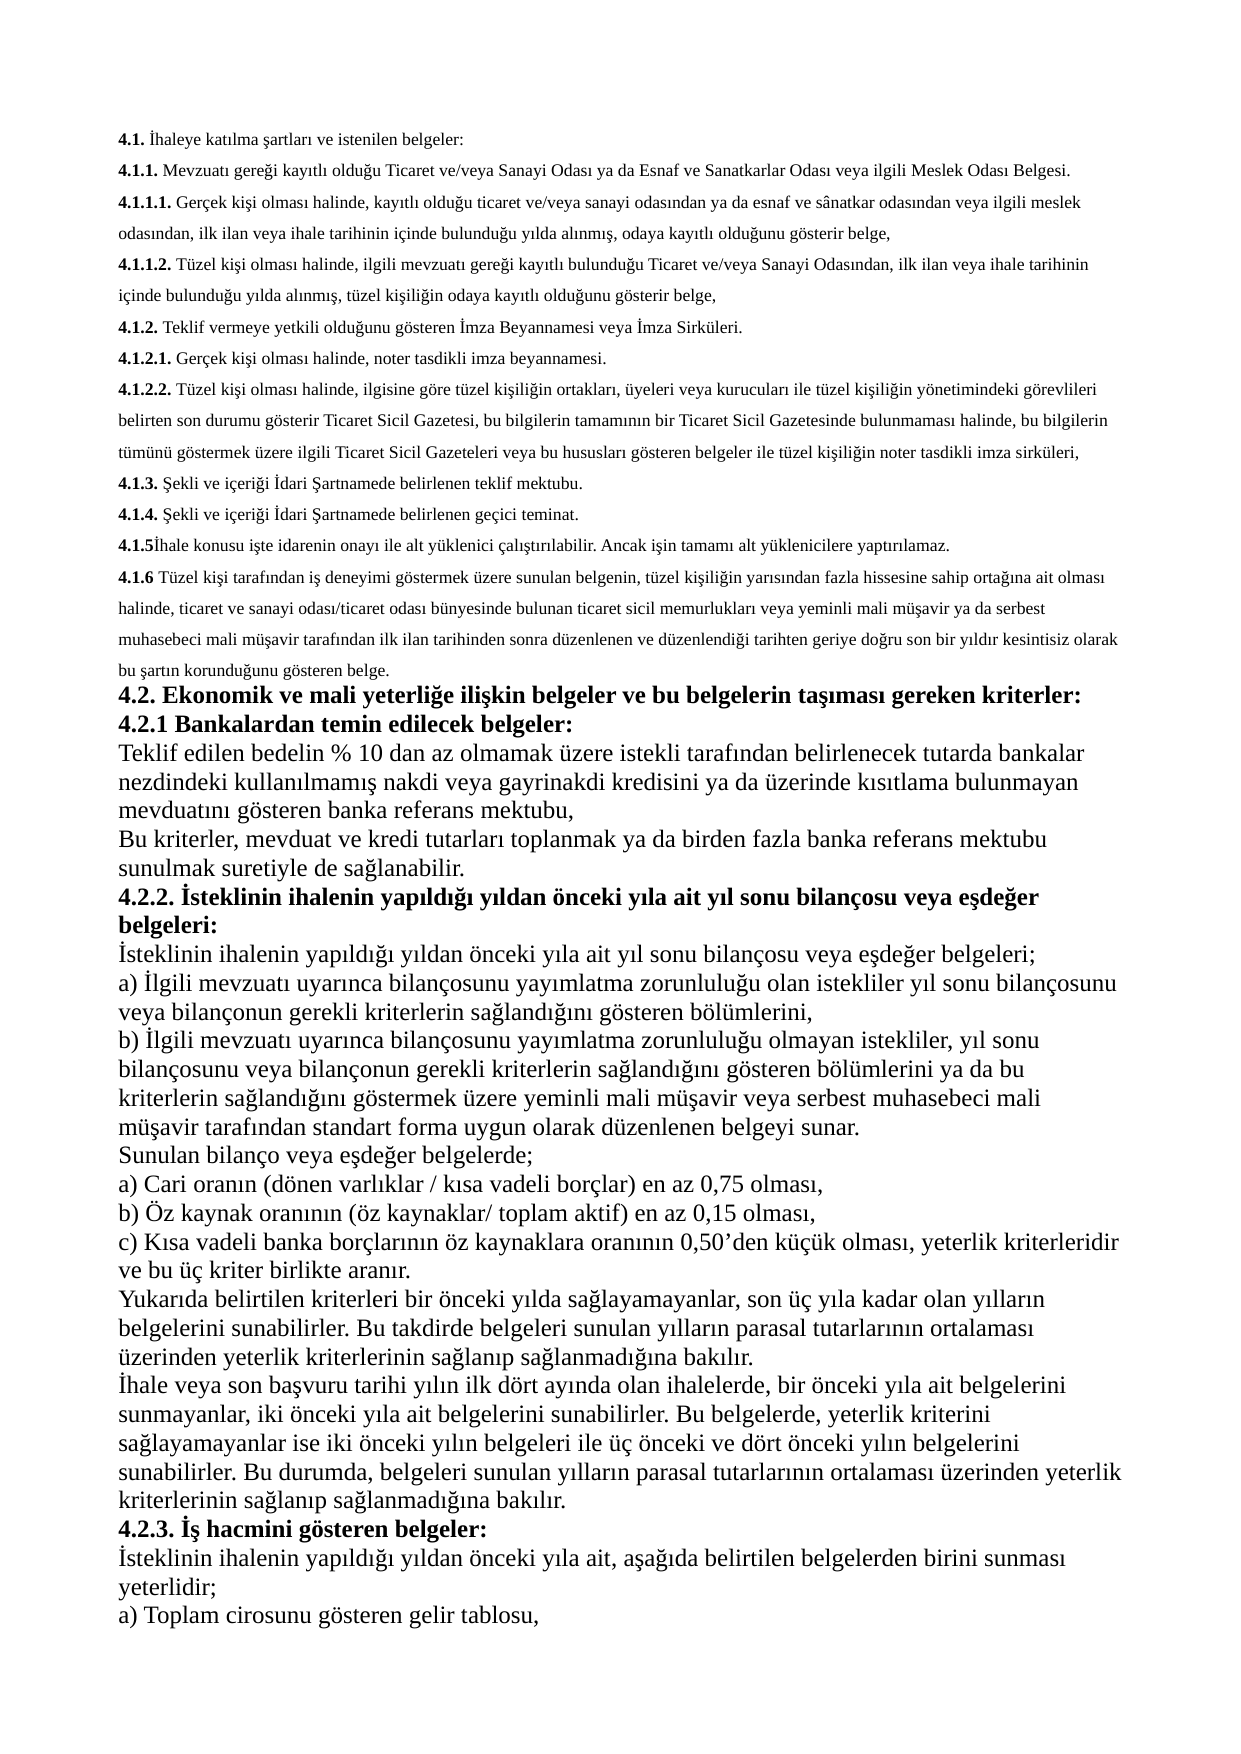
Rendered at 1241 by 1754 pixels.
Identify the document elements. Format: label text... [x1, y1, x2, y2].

table_cell İsteklinin ihalenin yapıldığı yıldan önceki yıla ait, aşağıda belirtilen belgelerden birini sunması yeterlidir; a) Toplam cirosunu gösteren gelir tablosu, [118, 1543, 1122, 1629]
table_cell İsteklinin ihalenin yapıldığı yıldan önceki yıla ait yıl sonu bilançosu veya eşdeğer belgeleri; a) İlgili mevzuatı uyarınca bilançosunu yayımlatma zorunluluğu olan istekliler yıl sonu bilançosunu veya bilançonun gerekli kriterlerin sağlandığını gösteren bölümlerini, b) İlgili mevzuatı uyarınca bilançosunu yayımlatma zorunluluğu olmayan istekliler, yıl sonu bilançosunu veya bilançonun gerekli kriterlerin sağlandığını gösteren bölümlerini ya da bu kriterlerin sağlandığını göstermek üzere yeminli mali müşavir veya serbest muhasebeci mali müşavir tarafından standart forma uygun olarak düzenlenen belgeyi sunar. Sunulan bilanço veya eşdeğer belgelerde; a) Cari oranın (dönen varlıklar / kısa vadeli borçlar) en az 0,75 olması, b) Öz kaynak oranının (öz kaynaklar/ toplam aktif) en az 0,15 olması, c) Kısa vadeli banka borçlarının öz kaynaklara oranının 0,50’den küçük olması, yeterlik kriterleridir ve bu üç kriter birlikte aranır. Yukarıda belirtilen kriterleri bir önceki yılda sağlayamayanlar, son üç yıla kadar olan yılların belgelerini sunabilirler. Bu takdirde belgeleri sunulan yılların parasal tutarlarının ortalaması üzerinden yeterlik kriterlerinin sağlanıp sağlanmadığına bakılır. İhale veya son başvuru tarihi yılın ilk dört ayında olan ihalelerde, bir önceki yıla ait belgelerini sunmayanlar, iki önceki yıla ait belgelerini sunabilirler. Bu belgelerde, yeterlik kriterini sağlayamayanlar ise iki önceki yılın belgeleri ile üç önceki ve dört önceki yılın belgelerini sunabilirler. Bu durumda, belgeleri sunulan yılların parasal tutarlarının ortalaması üzerinden yeterlik kriterlerinin sağlanıp sağlanmadığına bakılır. [118, 939, 1122, 1514]
table_cell 4.2.3. İş hacmini gösteren belgeler: [118, 1514, 1122, 1543]
table_cell 4.2.2. İsteklinin ihalenin yapıldığı yıldan önceki yıla ait yıl sonu bilançosu veya eşdeğer belgeleri: [118, 882, 1122, 939]
table_header HAKKARİ ÜNİVERSİTESİ; KAFETERYA-YEMEKHANE, LOJMAN VE DERSLİK BİNALARI İNŞAATI İLE ALTYAPI VE ÇEVRE DÜZENLEMESİ İŞİ T.C. BAŞBAKANLIK TOPLU KONUT İDARESİ BAŞKANLIĞI-TOKİ Hakkari Üniversitesi; Kafeterya-Yemekhane, Lojman ve Derslik Binaları İnşaatı İle Altyapı Ve Çevre Düzenlemesi İşi yapım işi 4734 sayılı Kamu İhale Kanununun 19 uncu maddesine göre açık ihale usulü ile ihale edilecektir. İhaleye ilişkin ayrıntılı bilgiler aşağıda yer almaktadır. 2-İhale konusu yapım işinin 3- İhalenin 4. İhaleye katılabilme şartları ve istenilen belgeler ile yeterlik değerlendirmesinde uygulanacak kriterler: 4.1. İhaleye katılma şartları ve istenilen belgeler: 4.1.1. Mevzuatı gereği kayıtlı olduğu Ticaret ve/veya Sanayi Odası ya da Esnaf ve Sanatkarlar Odası veya ilgili Meslek Odası Belgesi. 4.1.1.1. Gerçek kişi olması halinde, kayıtlı olduğu ticaret ve/veya sanayi odasından ya da esnaf ve sânatkar odasından veya ilgili meslek odasından, ilk ilan veya ihale tarihinin içinde bulunduğu yılda alınmış, odaya kayıtlı olduğunu gösterir belge, 4.1.1.2. Tüzel kişi olması halinde, ilgili mevzuatı gereği kayıtlı bulunduğu Ticaret ve/veya Sanayi Odasından, ilk ilan veya ihale tarihinin içinde bulunduğu yılda alınmış, tüzel kişiliğin odaya kayıtlı olduğunu gösterir belge, 4.1.2. Teklif vermeye yetkili olduğunu gösteren İmza Beyannamesi veya İmza Sirküleri. 4.1.2.1. Gerçek kişi olması halinde, noter tasdikli imza beyannamesi. 4.1.2.2. Tüzel kişi olması halinde, ilgisine göre tüzel kişiliğin ortakları, üyeleri veya kurucuları ile tüzel kişiliğin yönetimindeki görevlileri belirten son durumu gösterir Ticaret Sicil Gazetesi, bu bilgilerin tamamının bir Ticaret Sicil Gazetesinde bulunmaması halinde, bu bilgilerin tümünü göstermek üzere ilgili Ticaret Sicil Gazeteleri veya bu hususları gösteren belgeler ile tüzel kişiliğin noter tasdikli imza sirküleri, 4.1.3. Şekli ve içeriği İdari Şartnamede belirlenen teklif mektubu. 4.1.4. Şekli ve içeriği İdari Şartnamede belirlenen geçici teminat. 4.1.5İhale konusu işte idarenin onayı ile alt yüklenici çalıştırılabilir. Ancak işin tamamı alt yüklenicilere yaptırılamaz. 4.1.6 Tüzel kişi tarafından iş deneyimi göstermek üzere sunulan belgenin, tüzel kişiliğin yarısından fazla hissesine sahip ortağına ait olması halinde, ticaret ve sanayi odası/ticaret odası bünyesinde bulunan ticaret sicil memurlukları veya yeminli mali müşavir ya da serbest muhasebeci mali müşavir tarafından ilk ilan tarihinden sonra düzenlenen ve düzenlendiği tarihten geriye doğru son bir yıldır kesintisiz olarak bu şartın korunduğunu gösteren belge. 5.Ekonomik açıdan en avantajlı teklif sadece fiyat esasına göre belirlenecektir. 6.İhale yerli ve yabancı tüm isteklilere açıktır. İhale yerli ve yabancı tüm isteklilere açık olup Kamu İhale Kurumu tarafından belirlenen esaslar çerçevesinde yerli istekliler lehine % 15oranında fiyat avantajı uygulanacaktır. 7. İhale dokümanının görülmesi ve satın alınması: 7.1. İhale dokümanı, idarenin adresinde görülebilir ve 1.000 TRY (Türk Lirası)karşılığı T.C.Başbakanlık Toplu Konut İdaresi Başkanlığı adresinden satın alınabilir. 7.2. İhaleye teklif verecek olanların ihale dokümanını satın almaları zorunludur. 8. Teklifler, ihale tarih ve saatine kadar T.C.Başbakanlık Toplu Konut İdaresi Başkanlığı Bilkent Plaza B1 Blok Bilkent 06800 ÇANKAYA/ ANKARA adresine elden teslim edilebileceği gibi, aynı adrese iadeli taahhütlü posta vasıtasıyla da gönderilebilir. 9. İstekliler tekliflerini, anahtar teslimi götürü bedel üzerinden verecektir. İhale sonucu, üzerine ihale yapılan istekliyle anahtar teslimi götürü bedel sözleşme imzalanacaktır. Bu ihalede, işin tamamı için teklif verilecektir. 10. İstekliler teklif ettikleri bedelin %3’ünden az olmamak üzere kendi belirleyecekleri tutarda geçici teminat vereceklerdir. 11. Verilen tekliflerin geçerlilik süresi, ihale tarihinden itibaren 120 (yüzyirmi) takvim günüdür. 12. Konsorsiyum olarak ihaleye teklif verilemez. 13. Diğer hususlar: İhalede Uygulanacak Sınır Değer Katsayısı (N) : 1 [118, 118, 1122, 681]
table_cell 4.2.1 Bankalardan temin edilecek belgeler: [118, 709, 1122, 738]
table_header 4.2. Ekonomik ve mali yeterliğe ilişkin belgeler ve bu belgelerin taşıması gereken kriterler: [118, 681, 1122, 709]
table_cell Teklif edilen bedelin % 10 dan az olmamak üzere istekli tarafından belirlenecek tutarda bankalar nezdindeki kullanılmamış nakdi veya gayrinakdi kredisini ya da üzerinde kısıtlama bulunmayan mevduatını gösteren banka referans mektubu, Bu kriterler, mevduat ve kredi tutarları toplanmak ya da birden fazla banka referans mektubu sunulmak suretiyle de sağlanabilir. [118, 738, 1122, 882]
